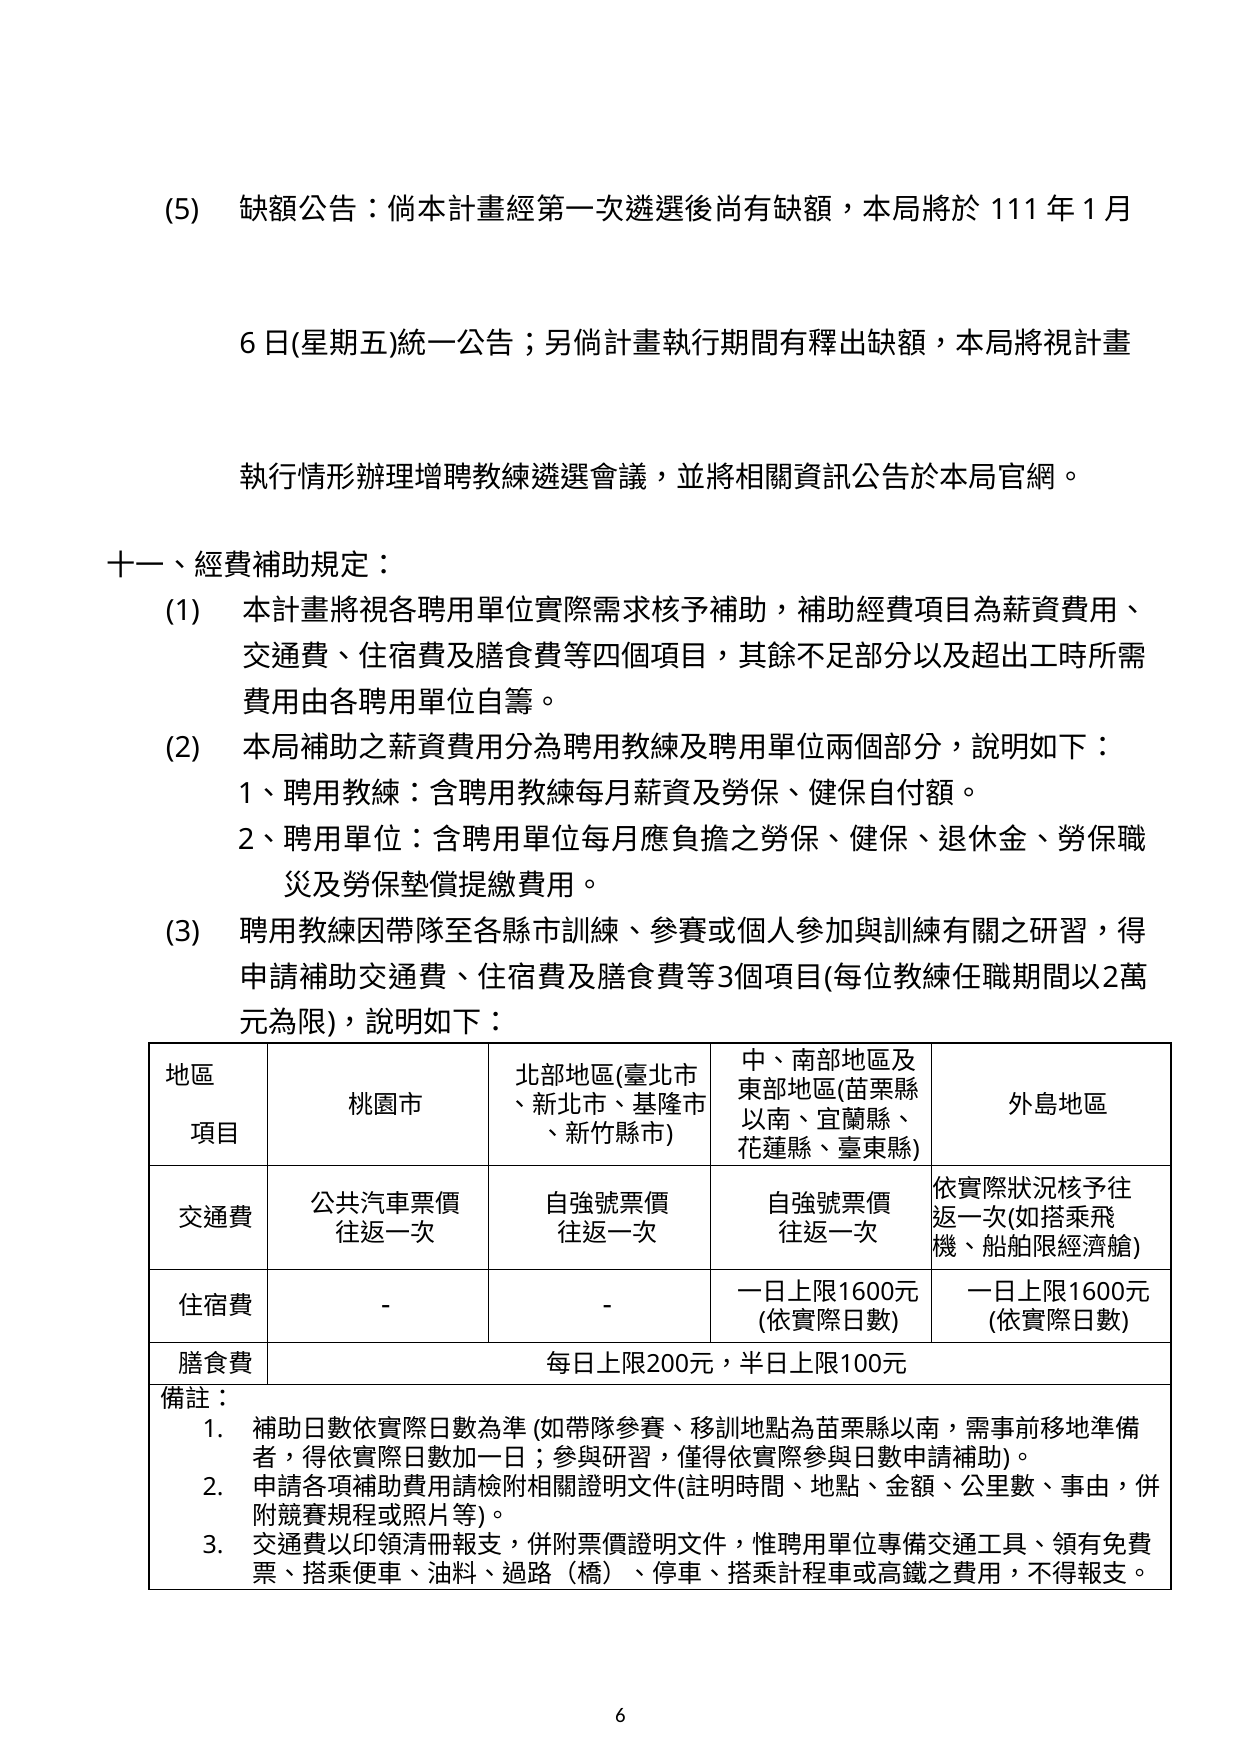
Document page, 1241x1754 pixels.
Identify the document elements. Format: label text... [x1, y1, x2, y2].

table_cell 一日上限1600元 (依實際日數) [932, 1270, 1170, 1342]
table_cell 自強號票價 往返一次 [711, 1166, 931, 1269]
list 缺額公告：倘本計畫經第一次遴選後尚有缺額，本局將於111年1月6日(星期五)統一公告；另倘計畫執行期間有釋出缺額，本局將視計畫執行情形辦理增聘教練遴選會議，並將相關資訊公告於本局官網。 [165, 140, 1134, 542]
list 本局補助之薪資費用分為聘用教練及聘用單位兩個部分，說明如下： [166, 721, 1149, 767]
list 聘用教練：含聘用教練每月薪資及勞保、健保自付額。 [238, 767, 1149, 813]
table_cell - [489, 1270, 710, 1342]
table_cell 每日上限200元，半日上限100元 [268, 1343, 1170, 1383]
table_cell 公共汽車票價 往返一次 [268, 1166, 488, 1269]
table_cell 一日上限1600元 (依實際日數) [711, 1270, 931, 1342]
list 本計畫將視各聘用單位實際需求核予補助，補助經費項目為薪資費用、交通費、住宿費及膳食費等四個項目，其餘不足部分以及超出工時所需費用由各聘用單位自籌。 [166, 584, 1149, 721]
table_header 桃園市 [268, 1044, 488, 1165]
table_header 地區 項目 [150, 1044, 267, 1165]
table_cell 自強號票價 往返一次 [489, 1166, 710, 1269]
table_cell 膳食費 [150, 1343, 267, 1383]
table_header 北部地區(臺北市 、新北市、基隆市 、新竹縣市) [489, 1044, 710, 1165]
table_cell 依實際狀況核予往 返一次(如搭乘飛 機、船舶限經濟艙) [932, 1166, 1170, 1269]
table_cell 住宿費 [150, 1270, 267, 1342]
list 聘用教練因帶隊至各縣市訓練、參賽或個人參加與訓練有關之研習，得申請補助交通費、住宿費及膳食費等3個項目(每位教練任職期間以2萬元為限)，說明如下： [166, 904, 1149, 1042]
table_header 外島地區 [932, 1044, 1170, 1165]
text 十一、經費補助規定： [106, 542, 1134, 584]
table_cell 交通費 [150, 1166, 267, 1269]
table_header 中、南部地區及 東部地區(苗栗縣 以南、宜蘭縣、 花蓮縣、臺東縣) [711, 1044, 931, 1165]
table_cell - [268, 1270, 488, 1342]
table_cell 備註： 補助日數依實際日數為準 (如帶隊參賽、移訓地點為苗栗縣以南，需事前移地準備 者，得依實際日數加一日；參與研習，僅得依實際參與日數申請補助)。 申請各項補助費用請檢附相關證明文件(註明時間、地點、金額、公里數、事由，併 附競賽規程或照片等)。 交通費以印領清冊報支，併附票價證明文件，惟聘用單位專備交通工具、領有免費 票、搭乘便車、油料、過路（橋）、停車、搭乘計程車或高鐵之費用，不得報支。 膳食費、住宿費請檢據報支。 申請補助移地訓練、參賽或研習相關費用，不得向教育局或本局重覆申請補助。 [150, 1385, 1170, 1589]
list 聘用單位：含聘用單位每月應負擔之勞保、健保、退休金、勞保職災及勞保墊償提繳費用。 [238, 813, 1149, 904]
